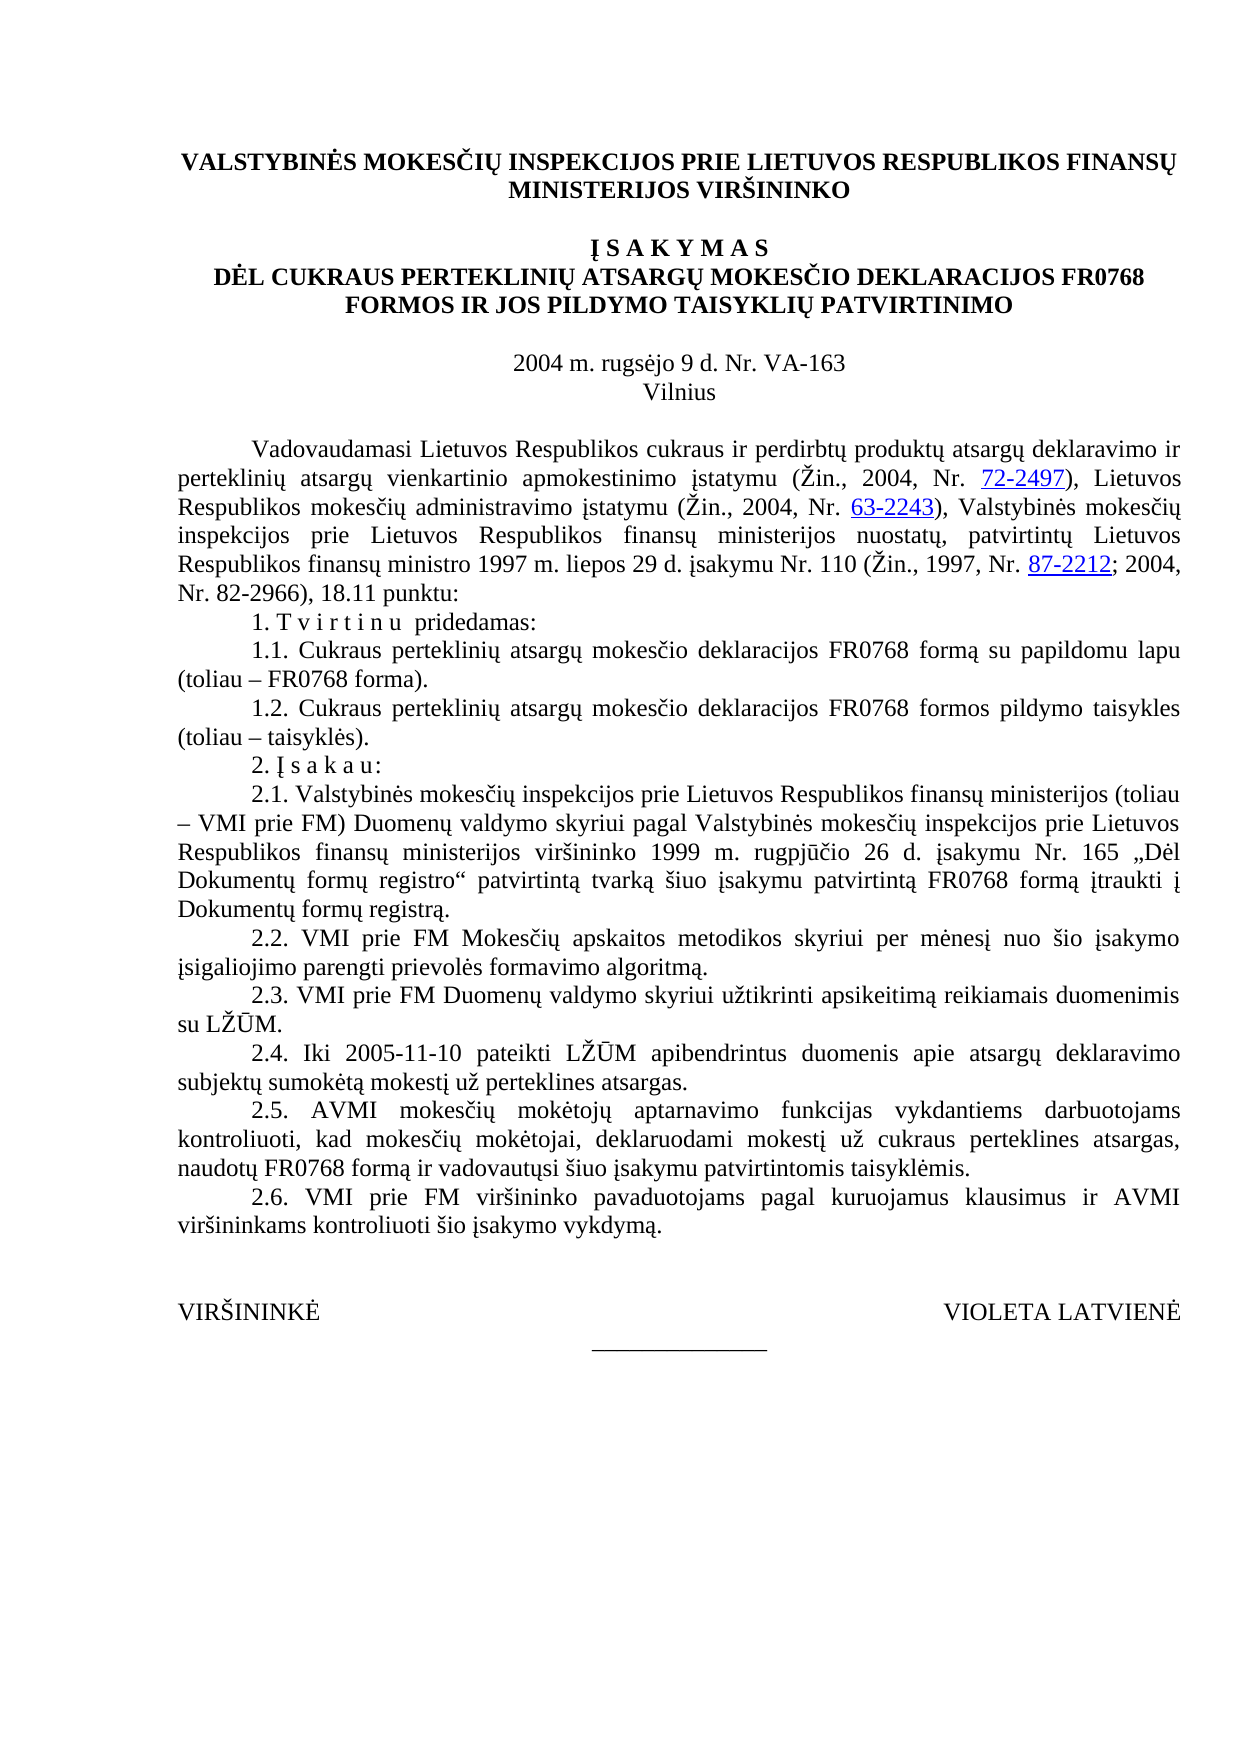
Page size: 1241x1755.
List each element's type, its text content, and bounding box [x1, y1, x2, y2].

text 2. Įsakau: [177, 751, 1181, 779]
text DĖL CUKRAUS PERTEKLINIŲ ATSARGŲ MOKESČIO DEKLARACIJOS FR0768 FORMOS IR JOS PILDYMO TAISYKLIŲ PATVIRTINIMO [177, 262, 1181, 319]
text 1. Tvirtinu pridedamas: [177, 607, 1181, 636]
text Vadovaudamasi Lietuvos Respublikos cukraus ir perdirbtų produktų atsargų deklaravimo ir perteklinių atsargų vienkartinio apmokestinimo įstatymu (Žin., 2004, Nr. 72-2497), Lietuvos Respublikos mokesčių administravimo įstatymu (Žin., 2004, Nr. 63-2243), Valstybinės mokesčių inspekcijos prie Lietuvos Respublikos finansų ministerijos nuostatų, patvirtintų Lietuvos Respublikos finansų ministro 1997 m. liepos 29 d. įsakymu Nr. 110 (Žin., 1997, Nr. 87-2212; 2004, Nr. 82-2966), 18.11 punktu: [177, 434, 1181, 607]
text 2004 m. rugsėjo 9 d. Nr. VA-163 [177, 348, 1181, 377]
text 1.1. Cukraus perteklinių atsargų mokesčio deklaracijos FR0768 formą su papildomu lapu (toliau – FR0768 forma). [177, 636, 1181, 693]
text 2.6. VMI prie FM viršininko pavaduotojams pagal kuruojamus klausimus ir AVMI viršininkams kontroliuoti šio įsakymo vykdymą. [177, 1182, 1181, 1239]
text Į S A K Y M A S [177, 233, 1181, 262]
text 2.2. VMI prie FM Mokesčių apskaitos metodikos skyriui per mėnesį nuo šio įsakymo įsigaliojimo parengti prievolės formavimo algoritmą. [177, 923, 1181, 981]
text VALSTYBINĖS MOKESČIŲ INSPEKCIJOS PRIE LIETUVOS RESPUBLIKOS FINANSŲ MINISTERIJOS VIRŠININKO [177, 147, 1181, 204]
text 2.3. VMI prie FM Duomenų valdymo skyriui užtikrinti apsikeitimą reikiamais duomenimis su LŽŪM. [177, 981, 1181, 1038]
text ______________ [177, 1326, 1181, 1354]
text 2.1. Valstybinės mokesčių inspekcijos prie Lietuvos Respublikos finansų ministerijos (toliau – VMI prie FM) Duomenų valdymo skyriui pagal Valstybinės mokesčių inspekcijos prie Lietuvos Respublikos finansų ministerijos viršininko 1999 m. rugpjūčio 26 d. įsakymu Nr. 165 „Dėl Dokumentų formų registro“ patvirtintą tvarką šiuo įsakymu patvirtintą FR0768 formą įtraukti į Dokumentų formų registrą. [177, 779, 1181, 923]
text 2.4. Iki 2005-11-10 pateikti LŽŪM apibendrintus duomenis apie atsargų deklaravimo subjektų sumokėtą mokestį už perteklines atsargas. [177, 1038, 1181, 1096]
text Vilnius [177, 377, 1181, 406]
text VIRŠININKĖ VIOLETA LATVIENĖ [177, 1297, 1181, 1326]
text 2.5. AVMI mokesčių mokėtojų aptarnavimo funkcijas vykdantiems darbuotojams kontroliuoti, kad mokesčių mokėtojai, deklaruodami mokestį už cukraus perteklines atsargas, naudotų FR0768 formą ir vadovautųsi šiuo įsakymu patvirtintomis taisyklėmis. [177, 1096, 1181, 1182]
text 1.2. Cukraus perteklinių atsargų mokesčio deklaracijos FR0768 formos pildymo taisykles (toliau – taisyklės). [177, 693, 1181, 751]
